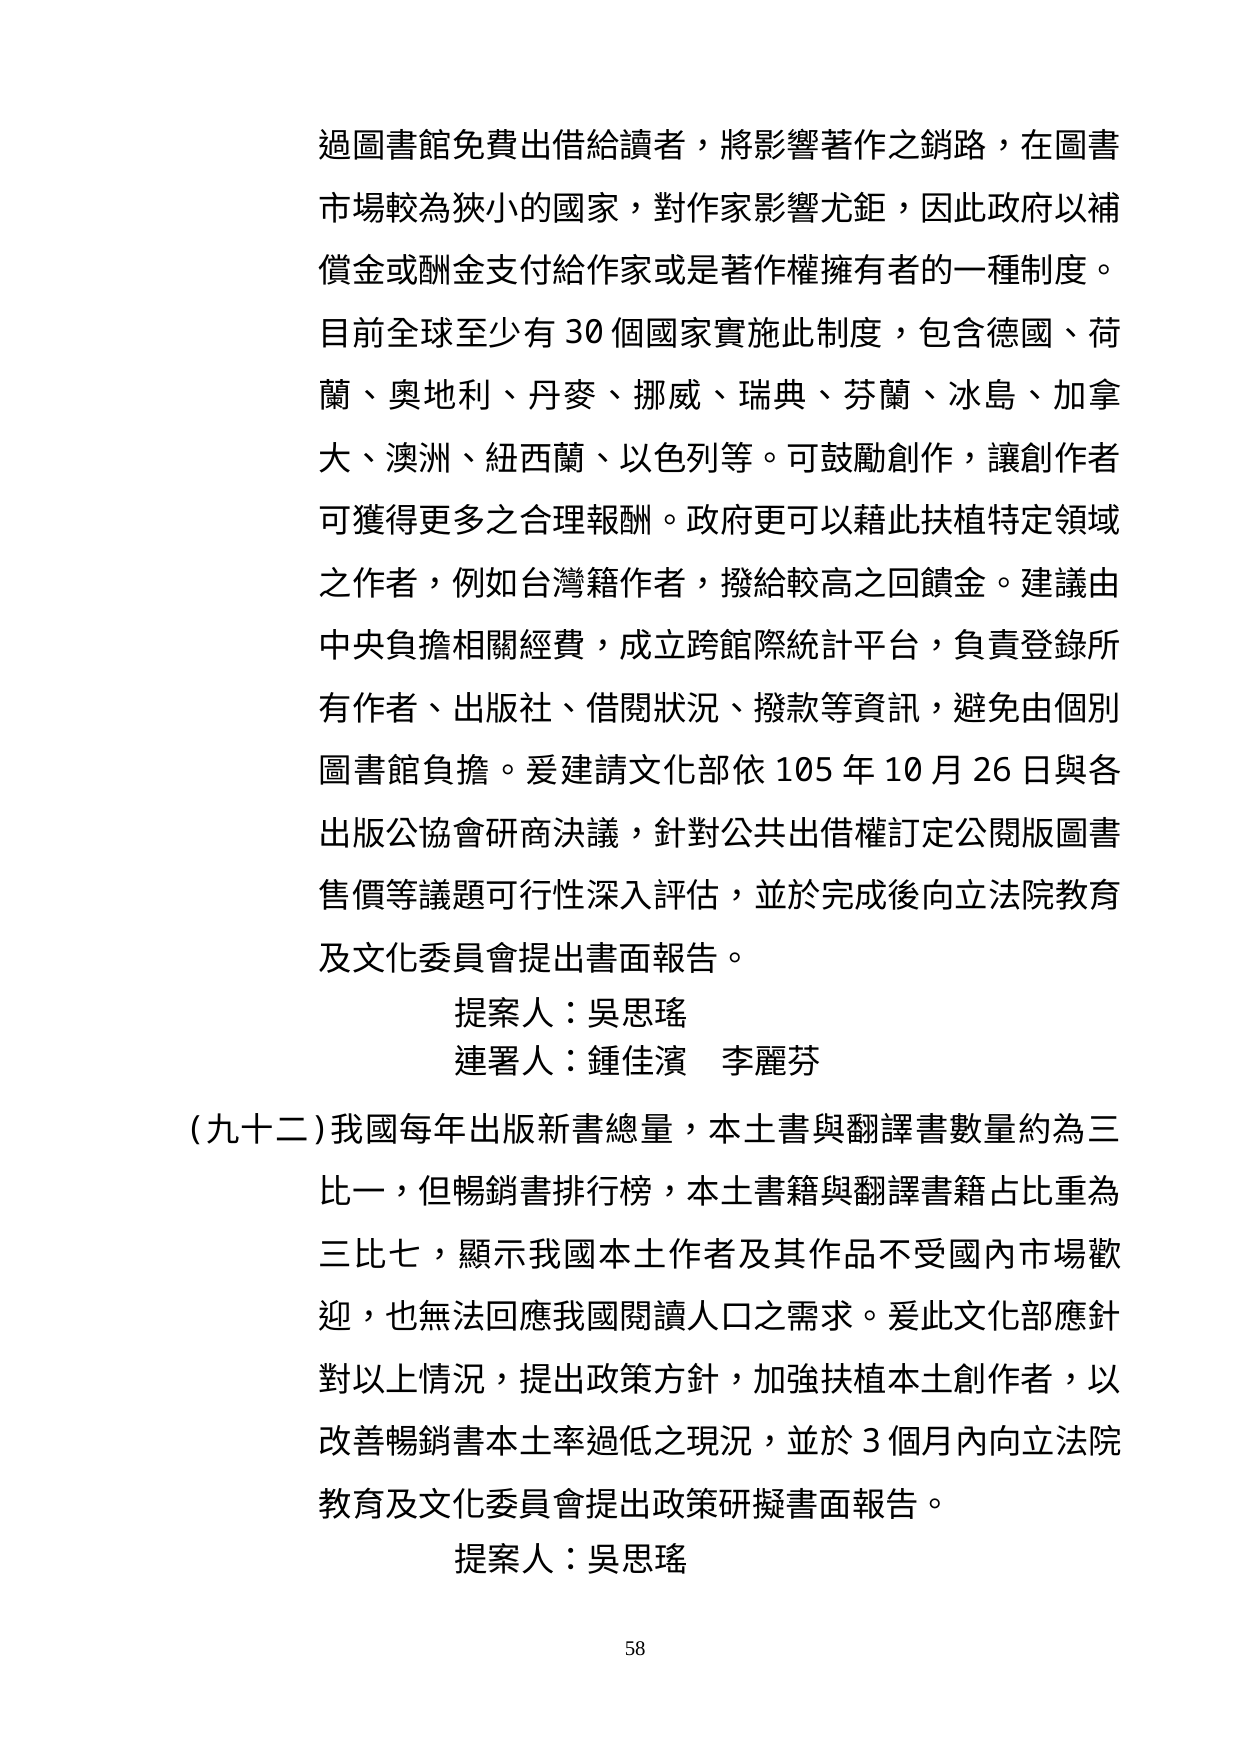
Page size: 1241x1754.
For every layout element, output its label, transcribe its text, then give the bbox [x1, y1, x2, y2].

text 連署人：鍾佳濱 李麗芬 [148, 1035, 1122, 1083]
text 過圖書館免費出借給讀者，將影響著作之銷路，在圖書市場較為狹小的國家，對作家影響尤鉅，因此政府以補償金或酬金支付給作家或是著作權擁有者的一種制度。目前全球至少有30個國家實施此制度，包含德國、荷蘭、奧地利、丹麥、挪威、瑞典、芬蘭、冰島、加拿大、澳洲、紐西蘭、以色列等。可鼓勵創作，讓創作者可獲得更多之合理報酬。政府更可以藉此扶植特定領域之作者，例如台灣籍作者，撥給較高之回饋金。建議由中央負擔相關經費，成立跨館際統計平台，負責登錄所有作者、出版社、借閱狀況、撥款等資訊，避免由個別圖書館負擔。爰建請文化部依105年10月26日與各出版公協會研商決議，針對公共出借權訂定公閱版圖書售價等議題可行性深入評估，並於完成後向立法院教育及文化委員會提出書面報告。 [185, 112, 1122, 987]
text 提案人：吳思瑤 [148, 987, 1122, 1035]
text (九十二)我國每年出版新書總量，本土書與翻譯書數量約為三比一，但暢銷書排行榜，本土書籍與翻譯書籍占比重為三比七，顯示我國本土作者及其作品不受國內市場歡迎，也無法回應我國閱讀人口之需求。爰此文化部應針對以上情況，提出政策方針，加強扶植本土創作者，以改善暢銷書本土率過低之現況，並於3個月內向立法院教育及文化委員會提出政策研擬書面報告。 [185, 1096, 1122, 1533]
text 提案人：吳思瑤 [148, 1533, 1122, 1581]
